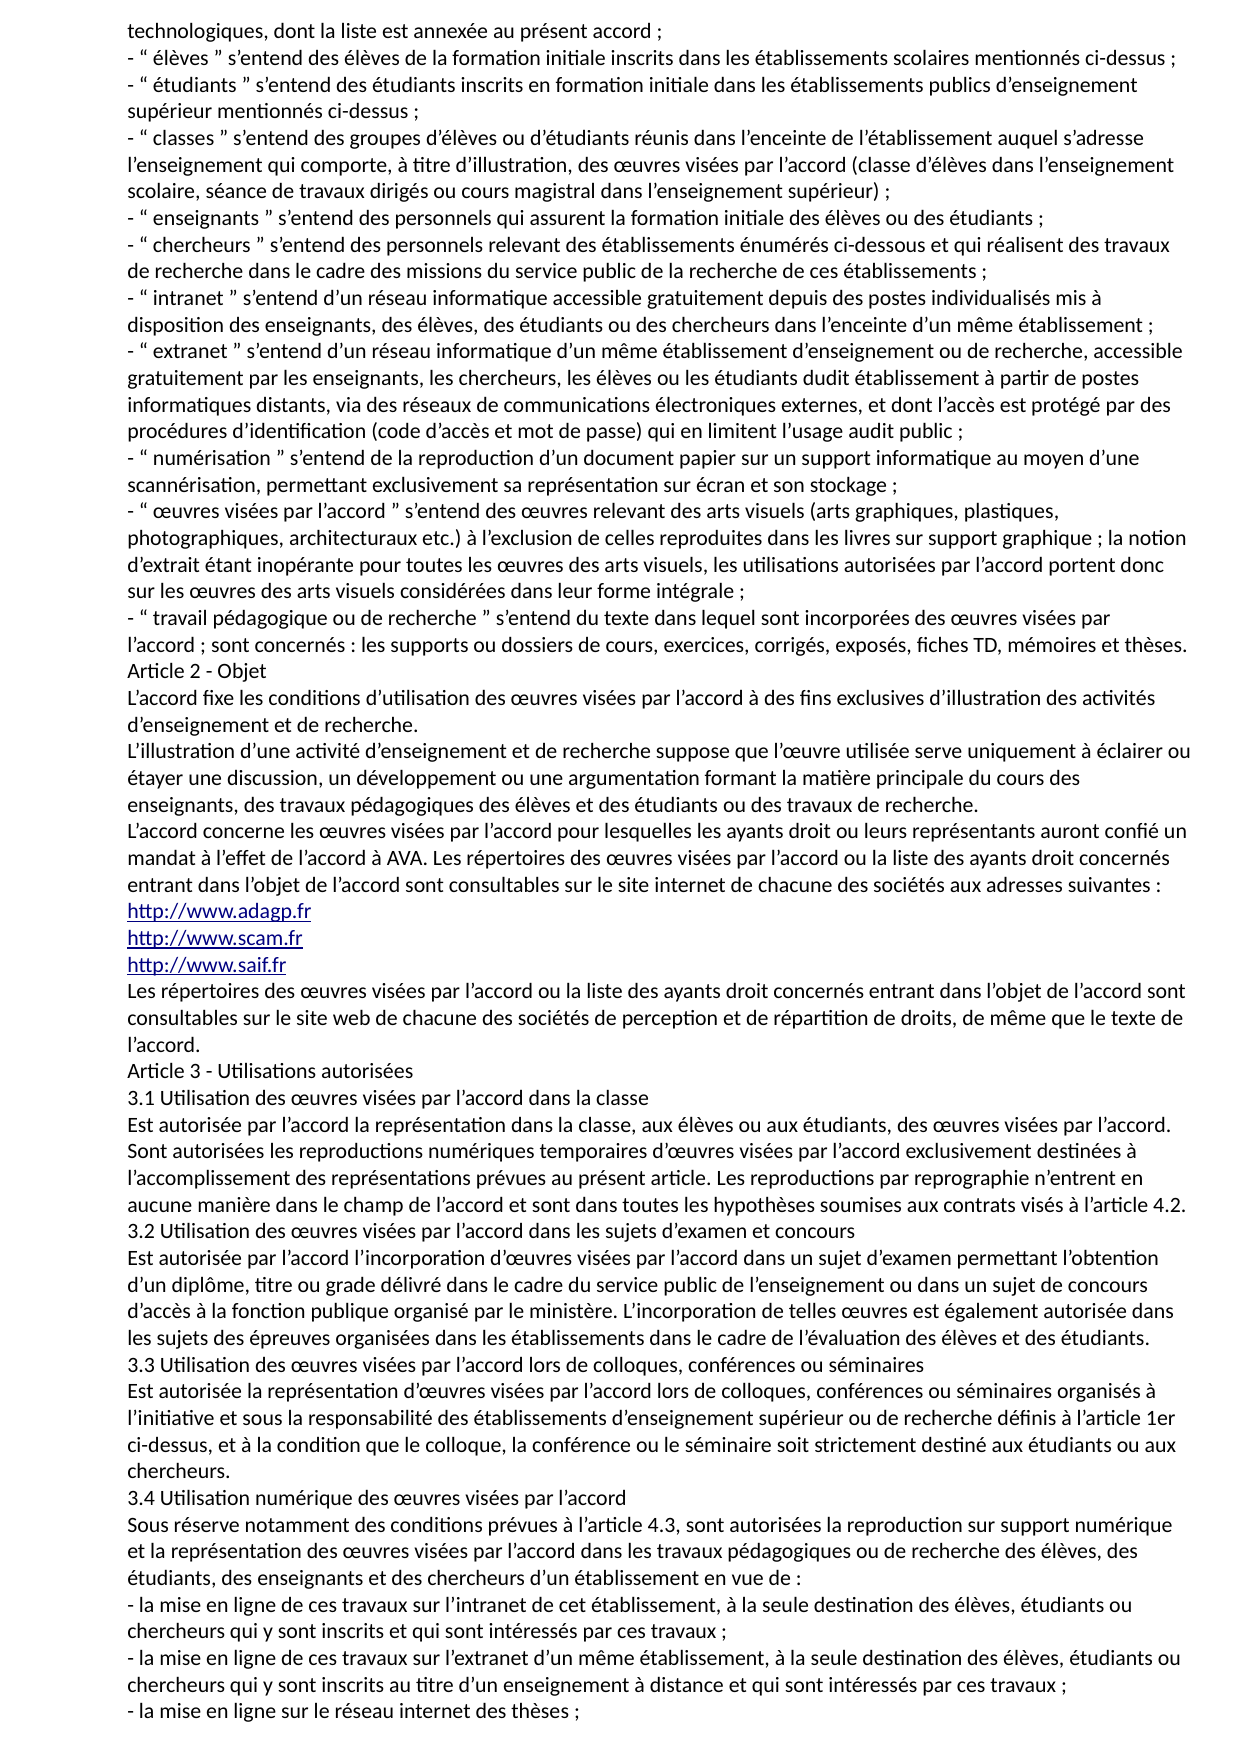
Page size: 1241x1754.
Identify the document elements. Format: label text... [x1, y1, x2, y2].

table_header [18, 18, 127, 1724]
table_header MISE EN ŒUVRE DES ACCORDS SECTORIELS SUR L’UTILISATION DES ŒUVRES PROTÉGÉES À DES FINS D’ENSEIGNEMENT ET DE RECHERCHE Note du 23-1-2007 NOR : MENJ0700078X RLR : 180-1 MEN - DAJ B1 Le ministre de l’éducation nationale, de l’enseignement supérieur et de la recherche a conclu, avec les titulaires des droits d’auteur et en présence du ministre de la culture et de la communication, cinq accords sur l’utilisation des œuvres protégées à des fins d’enseignement et de recherche, à raison d’un accord pour chacun des grands secteurs de la propriété littéraire et artistique : l’écrit, la presse, les arts visuels, la musique et l’audiovisuel. Ces accords s’inscrivent dans le cadre fixé par la déclaration commune sur l’utilisation des œuvres et objets protégés par la propriété littéraire et artistique à des fins d’illustration des activités d’enseignement et de recherche adoptée en janvier 2005 par le ministre de l’éducation nationale, de l’enseignement supérieur et de la recherche et le ministre de la culture et de la communication. Ils visent à organiser l’utilisation des œuvres protégées dans le cadre du service public de l’éducation et de la recherche. Ils consacrent notamment l’intérêt pédagogique que présente l’illustration d’un enseignement par des œuvres et objets protégés. Ils couvrent une période de trois ans, de 2006 à 2008 et prévoient un mon tant, supporté par le ministère, de 4 millions d’euros. Le champ de ces accords recoupe dans une large mesure celui de la clause introduite au e) du 3° de l’article L. 122-5 du code de la propriété intellectuelle par la loi n° 2006-961 du 1er août 2006 relative au droit d’auteur et aux droits voisins dans la société de l’information. C’est d’ailleurs la raison pour laquelle le législateur a décidé que cette clause n’entrerait en vigueur qu’à compter du 1er janvier 2009, c’est-à-dire à l’échéance des présents accords. Le régime applicable à compter du 1er janvier 2009 reposera lui aussi sur la conclusion d’accords avec les représentants des titulaires de droits puisque la loi pose le principe d’une rémunération négociée. L’application des accords conclus pour la période 2006-2008 permettra donc de préparer la mise en œuvre des nouvelles dispositions législatives. Il est donc essentiel que les diffi cultés d’application qui pourront être rencontrées soient portées à la connaissance de l’administration centrale (direction des affaires juridiques) afin de pouvoir être soumises aux comités de suivi prévus par les accords. 1 - Ces accords organisent l’utilisation des œuvres protégées Conformément aux principes fondamentaux du droit de propriété intellectuelle, constamment rappelés par la législation française, l’utilisation collective d’une œuvre protégée est soumise en principe au consentement préalable du titulaire des droits d’auteur. Pour répondre aux besoins du service public de l’enseignement et favoriser la diversification des supports pédagogiques, les cinq accords sectoriels proposent un cadre général pour les utilisations les plus usuelles. Les utilisations qui entrent dans le champ de ces accords et qui en respectent les clauses sont réputées autorisées sans que les établissements ou les personnels n’aient à effectuer de démarches particulières. Les autres utilisations d’œuvres protégées doivent s’inscrire soit dans un cadre prévu par la loi (courtes citations, analyses, revues de presse) ou par un contrat (reproduction par reprographie) soit faire l’objet d’une autorisation spécifique. 2 - Ces accords confortent certaines pratiques La représentation dans la classe d’œuvres protégées est couverte de façon générale dès lors qu’elles illustrent le cours. Il en va ainsi de la projection d’une image, d’un document audiovisuel ou de la diffusion d’une chanson qui éclaire un point de l’enseignement ou qui en constitue l’objet principal. Cette représentation collective peut également intervenir pour illustrer le travail qu’un élève ou un étudiant présente à la classe. Les accords s’appliquent en cas d’incorporation d’extraits d’œuvres dans un sujet d’examen permettant l’obtention d’un diplôme, titre ou grade délivré dans le cadre du service public de l’enseignement ou dans un sujet de concours d’accès à la fonction publique organisé par le ministère. L’incorporation de tels extraits est autorisée dans les sujets des épreuves organisées dans les établissements dans le cadre de l’évaluation des élèves et des étudiants. Les accords autorisent la représentation d’extraits d’œuvres lors de colloques, conférences ou séminaires organisés à l’initiative et sous la responsabilité des établissements d’enseignement supérieur ou de recherche. Les accords exigent que le colloque, la conférence ou le séminaire soit destiné aux étudiants ou aux chercheurs. Dans le cas contraire, la représentation d’œuvres sera subordonnée à l’accord préalable des titulaires de droit. 3 - Les accords sur l’utilisation de l’écrit, la presse, les arts visuels permettent des utilisations en ligne Ces accords, à la différence de ceux concernant l’utilisation des œuvres musicales et l’utilisation des œuvres audiovisuelles et cinématographiques, autorisent : - la mise en ligne sur le réseau de l’établissement des œuvres protégées qui servent à illustrer un cours, un travail pédagogique (exposé, mémoire) ou un travail de recherche mis en ligne. Ce réseau est accessible par code aux seuls élèves, étudiants, enseignants et chercheurs directement intéressés ; - la mise en ligne sur le site internet de l’établissement des œuvres protégées incorporées dans une thèse elle-même mise en ligne, à l’exception des thèses incorporant des extraits de partitions musicales ; - l’archivage numérique de travaux pédagogiques ou de recherche contenant des extraits d’œuvres pour permettre aux enseignants ou aux chercheurs ainsi qu’aux établissements dont ils relèvent de les conserver. 4 - Les conditions d’utilisation des œuvres utilisées pour illustrer les activités d’enseignement et de recherche 4.1 Les conditions générales Elles sont pour l’essentiel communes à l’ensemble des accords sectoriels. Les titulaires de droit qui participent à ces accords, autorisent l’utilisation de leurs œuvres dès lors que celles-ci illustrent les activités d’enseignement et de recherche. Les accords supposent en effet que l’œuvre utilisée soit l’objet d’une mise en perspective pédagogique. Les œuvres utilisées doivent avoir été acquises régulièrement par l’établissement, l’enseignant ou l’élève. Les utilisations autorisées ne doivent donner lieu, directement ou indirectement, à aucune exploitation commerciale. L’auteur et le titre de l’œuvre doivent être mentionnés, sauf si l’identification de l’auteur ou de l’œuvre constitue l’objet d’un exercice pédagogique. Ces accords n’autorisent pas la distribution aux élèves, étudiants ou chercheurs de reproductions intégrales ou partielles d’œuvres protégées (fixées sur un CD-R, ou un DVD-R), ni la constitution de bases de données d’œuvres protégées. 4.2 Les conditions particulières aux œuvres audiovisuelles L’utilisation d’un support édité du commerce (VHS préenregistrée du commerce, DVD vidéo, etc.) ou d’une œuvre cinématographique ou audiovisuelle diffusée sur un service payant (Canal+, Canalsatellite, TPS, service de vidéo à la demande), n’est pas possible sur le fondement de ces accords sauf en ce qui concerne l’incorporation d’extraits dans un sujet d’examen ou de concours. 4.3 Les conditions particulières aux usages numériques Les dimensions des œuvres qui peuvent être numérisées et incorporées dans un travail pédagogique ou de recherche mis en ligne sont précisées pour chaque catégorie : - pour les livres : 5 pages par travail pédagogique ou de recherche, sans coupure, avec reproduction en intégralité des œuvres des arts visuels qui y figurent, dans la limite maximum de 20 % de la pagination de l’ouvrage. Dans le cas particulier d’un manuel scolaire, l’extrait ne peut excéder 4 pages consécutives, par travail pédagogique ou de recherche, dans la limite de 5 % de la pagination de l’ouvrage par classe et par an ; - pour la presse : deux articles d’une même parution sans excéder 10 % de la pagination ; - pour les arts visuels : le nombre d’œuvres est limité à 20 œuvres par travail pédagogique ou de recherche mis en ligne. Toute reproduction ou représentation numérique de ces œuvres doit avoir sa définition limitée à 400 x 400 pixels et avoir une résolution de 72 DPI. Pour pouvoir bénéficier de l’accord conclu par le ministère, les établissements doivent veiller à ce que les moteurs de recherche de leur réseau permettent l’accès aux travaux pédagogiques ou de recherche, aux colloques, conférences ou séminaires ou aux cours et non un accès direct aux extraits d’œuvres protégées ou éléments isolés (par exemple une photographie, une peinture, une sculpture). La mise en ligne de thèses sur le réseau internet est admise en l’absence de toute utilisation commerciale et, le cas échéant, après accord de l’éditeur de la thèse. La mise en ligne devra utiliser un procédé empêchant celui qui consulte la thèse sur internet de télécharger les œuvres qui y sont incorporées. La reproduction numérique d’une œuvre doit faire l’objet d’une déclaration pour permettre d’identifier les œuvres ainsi reproduites. Cette déclaration consiste à compléter le formulaire mis en ligne à l’adresse suivante : http://www. cfcopies.com/declaration-enseignement 5 - Les accords prévoient la mise en place de comités de suivi Les comités de suivi, associant des représentants des utilisateurs et des représentants des ayants droits, auront vocation à discuter des difficultés qui pourront survenir dans la mise en œuvre des accords. Ils seront réunis en tant que de besoin et les résultats de leurs travaux seront rendus publics. ACCORD SUR L’UTILISATION DES LIVRES ET DE LA MUSIQUE IMPRIMÉE À DES FINS D’ILLUSTRATION DES ACTIVITÉS D’ENSEIGNEMENT ET DE RECHERCHE Entre Le ministère de l’éducation nationale, de l’enseignement supérieur et de la recherche, représentant l’ensemble de ses services et de ses établissements sous tutelle. ci-après dénommé “le ministère” Et Le Centre français d’exploitation du droit de copie (CFC), agissant également au nom de la société de perception et de répartition de droits suivante AVA, sur mandat exprès de ces dernières, La Société des éditeurs et auteurs de musique (SEAM) ci-après dénommés “les représentants des ayants droit” En présence du ministère de la culture et de la communication Préambule Le présent accord sectoriel (ci-après dénommé “l’accord”) est conclu à la suite de la déclaration commune sur l’utilisation des œuvres et objets protégés par la propriété littéraire et artistique à des fins d’illustration des activités d’enseignement et de recherche signée le 14 janvier 2005 par le ministre de l’éducation nationale, de l’enseignement supérieur et de la recherche et le ministre de la culture et de la communication. Les Parties à l’accord (ci-après dénommées les “Parties”) conviennent de l’intérêt que revêt l’utilisation des œuvres et autres objets protégés pour l’illustration des activités d’enseignement et de recherche Le ministère réaffirme son attachement au respect des droits de propriété littéraire et artistique. Il partage le souci des ayants droit de mener des actions coordonnées pour sensibiliser l’ensemble des acteurs du système éducatif - enseignants, élèves, étudiants et chercheurs - sur l’importance de ces droits et sur les risques que la contrefaçon fait courir à la vitalité et la diversité de la création littéraire et artistique. Les Parties conviennent que l’utilisation d’œuvres et objets protégés par les droits de propriété littéraire et artistique à des fins d’illustration de l’enseignement et de la recherche doit par principe s’inscrire dans un cadre contractuel. Article 1 - Définitions Les Parties conviennent, dans l’accord, des définitions respectives suivantes. Le terme : - “ établissements ” s’entend des écoles maternelles et élémentaires, des collèges et lycées publics et privés sous contrat, des établissements publics d’enseignement supérieur et des établissements publics scientifiques et technologiques, dont la liste est annexée au présent accord ; - “ élèves ” s’entend des élèves de la formation initiale inscrits dans les établissements scolaires mentionnés ci-dessus ; - “ étudiants ” s’entend des étudiants inscrits en formation initiale dans les établissements publics d’enseignement supérieur mentionnés ci-dessus ; - “ classes ” s’entend des groupes d’élèves ou d’étudiants réunis dans l’enceinte de l’établissement auquel s’adresse l’enseignement qui comporte, à titre d’illustration, des œuvres visées par l’accord ou des extraits de telles œuvres (classe d’élèves dans l’enseignement scolaire, séance de travaux dirigés ou cours magistral dans l’enseignement supérieur) ; - “ enseignants ” s’entend des personnels qui assurent la formation initiale des élèves ou des étudiants ; - “ chercheurs ” s’entend des personnels relevant des établissements énumérés ci-dessus et qui réalisent des travaux de recherche dans le cadre des missions du service public de la recherche de ces établissements ; - “ extraits ” s’entend : pour ce qui concerne les œuvres visées par l’accord autres que les œuvres musicales : de parties d’œuvres visées par l’accord qui excèdent la courte citation, c’est-à-dire d’extraits d’œuvres visées par l’accord dont la longueur sera déterminée d’un commun accord entre les Parties, en fonction des œuvres concernées et des usages appliqués ; à défaut d’accord particulier, l’extrait ne peut excéder 5 pages d’un livre, sans coupure, avec reproduction en intégralité des œuvres des arts visuels qui y figurent, dans la limite maximum de 20 % de la pagination de l’ouvrage, par travail pédagogique ou de recherche ; dans le cas particulier d’un manuel scolaire, l’extrait ne peut excéder 4 pages consécutives, par travail pédagogique ou de recherche, dans la limite de 5 % de la pagination de l’ouvrage par classe et par an ; pour ce qui concerne les œuvres musicales visées par l’accord : de parties d’œuvres musicales visées par l’accord dont la longueur sera déterminée d’un commun accord entre les Parties, en fonction des œuvres concernées et des usages appliqués ; à défaut d’accord particulier, l’extrait ne peut excéder 20 % de l’œuvre musicale concernée (paroles et/ou musique) par travail pédagogique ou de recherche, par classe et par an, dans la limite maximale de 3 pages consécutives d’une même œuvre musicale visée par l’accord ; pour les ouvrages de formation ou d’éducation musicales et les méthodes instrumentales, l’extrait ne peut excéder 5 % d’une même œuvre musicale visée par l’accord (paroles et/ou musique) par travail pédagogique ou de recherche, par classe et par an, dans la limite maximale de 2 pages consécutives d’une même œuvre musicale visée par l’accord ; - “ intranet ” s’entend d’un réseau informatique accessible gratuitement depuis des postes individualisés mis à disposition des enseignants, des élèves, des étudiants ou des chercheurs dans l’enceinte d’un même établissement ; - “ extranet ” s’entend d’un réseau informatique d’un même établissement d’enseignement ou de recherche, accessible gratuitement par les enseignants, les chercheurs, les élèves ou les étudiants dudit établissement à partir de postes informatiques distants, via des réseaux de communications électroniques externes, et dont l’accès est protégé par des procédures d’identification (code d’accès et mot de passe) qui en limitent l’usage audit public ; - “ numérisation ” s’entend de la reproduction d’un document papier sur un support informatique au moyen d’une scannérisation, permettant exclusivement sa représentation sur écran et son stockage. - “ œuvres des arts visuels ” s’entend des œuvres relevant des arts graphiques, plastiques, photographiques, architecturaux etc. reproduites dans les livres sur support graphique, toutes œuvres pour lesquelles la notion d’extrait est inopér ante ; les utilisations autorisées par l’accord portent donc sur les œuvres des arts visuels considérées dans leur forme intégrale ; - “ œuvres visées par l’accord ” s’entend des œuvres éditées sous forme de livre et des œuvres musicales, dès lors que ces œuvres sont fixées sur un support graphique à l’exclusion de tout support numérique, ainsi que des œuvres des arts visuels telles que définies au présent article ; les œuvres musicales visées par l’accord sont des partitions musicales éditées dans des ouvrages ; - “ travail pédagogique ou de recherche ” s’entend du texte dans lequel sont incorporées des œuvres ou extraits d’œuvres visées par l’accord ; sont concernés : les supports ou dossiers de cours, exercices, corrigés, exposés, fiches TD, mémoires et thèses. Article 2 - Objet L’accord fixe les conditions d’utilisation des œuvres visées par l’accord à des fins exclusives d’illustration des activités d’enseignement et de recherche. L’illustration d’une activité d’enseignement et de recherche suppose que l’œuvre ou l’extrait d’œuvre visée par l’accord utilisé serve uniquement à éclairer ou étayer une discussion, un développement ou une argumentation formant la matière principale du cours des enseignants, des travaux pédagogiques des élèves et des étudiants ou des travaux de recherche. L’accord concerne les œuvres visées par l’accord pour lesquelles les ayants droit ou leurs représentants auront confié à l’un des représentants des ayants droit un mandat aux fins de sa mise en œuvre. Les répertoires des œuvres visées par l’accord ou la liste des ayants droit concernés entrant dans l’objet de l’accord sont consultables sur le site web du CFC, de même que le texte de l’accord. Article 3 - Utilisations autorisées Sont autorisées les utilisations suivantes des œuvres visées par l’accord, entrant dans l’objet de l’accord, dans les conditions prévues à l’article 4, étant précisé que, pour ce qui concerne les œuvres musicales visées par l’accord, la représentation s’entend de la présentation de reproductions graphiques desdites œuvres : 3.1 Utilisation des œuvres visées par l’accord dans la classe Est autorisée par l’accord la représentation dans la classe, aux élèves ou aux étudiants, des œuvres visées par l’accord. Sont autorisées les reproductions numériques temporaires d’œuvres visées par l’accord exclusivement destinées à l’accomplissement des représentations prévues au présent article. Les reproductions par reprographie conduisant à une distribution de l’œuvre aux élèves ou étudiants n’entrent en aucune manière dans le champ de l’accord et sont dans toutes les hypothèses soumises aux contrats visés à l’article 4.2. En ce qui concerne les œuvres musicales visées par l’accord, sont autorisées exclusivement les reproductions numériques graphiques temporaires exclusivement destinées à la représentation en classe par projection collective. Les reproductions d’œuvres musicales par reprographie ne sont en aucune manière autorisées par le présent accord ainsi que rappelé à l’article 4.2 ci-après. Il est précisé que le présent article n’autorise pas les reproductions numériques temporaires des œuvres musicales visées par l’accord disponibles uniquement à la location auprès des éditeurs concernés. 3.2 Utilisation d’extraits d’œuvres visées par l’accord dans les sujets d’examen et concours Est autorisée par l’accord l’incorporation d’extraits d’œuvres visées par l’accord dans un sujet d’examen permettant l’obtention d’un diplôme, titre ou grade délivré dans le cadre du service public de l’enseignement ou dans un sujet de concours d’accès à la fonction publique organisé par le ministère. L’incorporation de tels extraits est également autorisée dans les sujets des épreuves organisées dans les établissements dans le cadre de l’évaluation des élèves et des étudiants. Le présent article 3.2 ne s’applique pas aux partitions d’œuvres musicales. 3.3 Utilisation d’extraits d’œuvres visées par l’accord lors de colloques, conférences ou séminaires Est autorisée la représentation d’extraits d’œuvres visées par l’accord lors de colloques, conférences ou séminaires organisés à l’initiative et sous la responsabilité des établissements d’enseignement supérieur ou de recherche définis à l’article 1er ci-dessus, et à la condition que le colloque, la conférence ou le séminaire soit strictement destiné aux étudiants ou aux chercheurs. 3.4 Utilisation numérique d’extraits d’œuvres visées par l’accord Sous réserve notamment des conditions prévues à l’article 4.3, sont autorisées la reproduction sur support numérique et la représentation d’extraits d’œuvres visées par l’accord dans les travaux pédagogiques ou de recherche des élèves, des étudiants, des enseignants et des chercheurs d’un établissement en vue de : - la mise en ligne de ces travaux sur l’intranet de cet établissement, à la seule destination des élèves, étudiants ou chercheurs qui y sont inscrits et qui sont intéressés par ces travaux ; - la mise en ligne de ces travaux sur l’extranet d’un même établissement, à la seule destination des élèves, étudiants ou chercheurs qui y sont inscrits au titre d’un programme d’enseignement à distance et qui sont concernés par ces travaux ; - la mise en ligne sur le réseau internet des thèses à l’exception des thèses incorporant des œuvres musicales visées par l’accord ou des extraits d’œuvres musicales visées par l’accord, pour lesquelles l’autorisation préalable des ayants droit concernés est nécessaire ; - l’archivage numérique aux fins exclusivement de conservation par des enseignants ou des chercheurs de travaux pédagogiques ou de recherche contenant des extraits d’œuvres visées par l’accord, ainsi que l’archivage numérique aux fins de conservation par les établissements auxquels ces personnels sont rattachés. Article 4 - Conditions d’utilisation 4.1 Conditions générales Les utilisations autorisées ne doivent donner lieu, directement ou indirectement, à aucune exploitation commerciale. L’auteur et le titre de l’œuvre, ainsi que l’éditeur, doivent être mentionnés lors de son utilisation, sauf si l’identification de l’auteur ou de l’œuvre constitue l’objet d’un exercice pédagogique. Les œuvres utilisées doivent avoir été acquises régulièrement. L’accord est sans effet sur les conditions contractuelles auxquelles est soumise l’acquisition des œuvres visées par l’accord, spécifiquement réalisées pour les besoins du service public de l’enseignement et de la recherche. L’accord n’autorise pas la distribution aux élèves, étudiants ou chercheurs de reproductions intégrales ou partielles d’œuvres visées par l’accord, celles-ci étant autorisées par des accords sur la reproduction par reprographie mentionnés ci-après. 4.2 Contrats conclus avec le Centre français d’exploitation du droit de copie (CFC) et la société des éditeurs et auteurs de musique (SEAM) L’accord n’autorise pas la réalisation de reproductions par reprographie d’œuvres ou d’extraits d’œuvres visées par l’accord qui demeure soumis aux contrats conclus par le ministère ou les établissements d’enseignement selon le degré d’enseignement avec le Centre français d’exploitation du droit de copie (CFC) et la Société des éditeurs et auteurs de musique (SEAM). 4.3 Conditions particulières aux utilisations numériques Les moteurs de recherche des intranets et extranets des établissements permettront l’accès aux travaux pédagogiques ou de recherche, ou aux communications faites lors de colloques, conférences ou séminaires, mais ne comporteront en aucune manière un mode d’accès spécifique aux œuvres visées par l’accord ou aux extraits d’œuvres visées par l’accord ou une indexation de celles-ci. Le nombre des œuvres des arts visuels est limité à 20 œuvres par travail pédagogique ou de recherche mis en ligne. Toute reproduction ou représentation numérique de ces œuvres doit avoir sa définition limitée à 400 x 400 pixels et avoir une résolution de 72 DPI. La mise en ligne de thèses sur le réseau internet est admise en l’absence de toute utilisation commerciale, à la double condition que les œuvres visées par l’accord ou extraits d’œuvres visées par l’accord ne puissent pas être extraites, en tant que telles, du document et à condition que l’auteur de la thèse n’ait pas conclu, avant la mise en ligne, un contrat d’édition. L’accord n’autorise pas la mise en ligne sur internet des thèses incorporant des œuvres musicales visées par l’accord ou des extraits d’œuvres musicales visées par l’accord. La constitution de bases de données d’œuvres ou d’extraits d’œuvres visées par l’accord n’est pas autorisée. Article 5 - Déclaration des utilisations numériques prévues à l’article 3 L’établissement qui procède à la mise en ligne d’œuvres ou d’extraits d’œuvres visées par l’accord incorporées dans des travaux pédagogiques et de recherche conformément à l’article 3.4, déclare aux représentants des ayants droit les œuvres visées par l’accord au moyen d’un formulaire de déclaration. Cette déclaration est considérée par les Parties comme une stipulation substantielle du présent accord. Afin de permettre l’identification des œuvres visées par l’accord, un identifiant et un code d’accès à l’intranet ou extranet sont communiqués par l’établissement aux représentants des ayants droit. Article 6 - Actions de sensibilisation sur la propriété littéraire et artistique Le ministère informera les établissements du contenu et des limites de l’accord. Il s’engage également à mettre en place dans l’ensemble des établissements des actions de sensibilisation à la création, à la propriété littéraire et artistique et au respect de celle-ci. Ces actions, définies en liaison avec les représentants des ayants droit, interviendront au moins une fois par an et par établissement. Elles pourront prendre des formes diverses en partenariat avec des auteurs, des compositeurs, des éditeurs de livres ou de musique ou des artistes plasticiens. Article 7 - Rémunération forfaitaire En contrepartie des autorisations consenties dans l’accord et compte tenu des engagements pris par le ministère à l’article 6, celui-ci versera au CFC et à la SEAM une somme de : - 1 146 000 euros sur l’exercice budgétaire 2007 ; - 1 146 000 euros sur l’exercice budgétaire 2008. Cette somme sera répartie par le CFC et la SEAM entre les titulaires de droits ou leur représentant qui leur ont donné mandat pour conclure l’accord. Dans l’hypothèse où il apparaîtrait que, dans le cours de l’application de l’accord, les utilisations numériques d’œuvres visées par l’accord augmenteraient de façon significative, la rémunération définie ci-dessus devra être révisée en conséquence. Les Parties se rapprocheront pour fixer la rémunération adaptée. Article 8 - Garantie Le CFC et la SEAM, chacun pour les mandats qu’il a reçus, garantissent le ministère contre toute réclamation relative à une utilisation entrant dans l’objet de l’accord et conforme à celui-ci. Cette garantie est consentie sous réserve et dans les limites des effets du libre exercice par tout auteur ou ses ayants droit des prérogatives attachées à son droit moral. Article 9 - Comité de suivi Les Parties conviennent de la constitution d’un comité de suivi chargé de veiller à la bonne mise en œuvre de l’accord. Il a notamment pour mission de s’assurer que les œuvres visées par l’accord sont bien utilisées à des fins exclusives d’illustration des activités d’enseignement et de recherche telles que définies par l’accord. Le comité de suivi se compose, d’une part, de représentants du ministère, et, d’autre part, de représentants désignés par les représentants des ayants droit. Le comité de suivi désigne en son sein un président ainsi qu’un secrétariat. Le comité de suivi organise librement ses travaux. Il se réunit en tant que de besoin et au moins deux fois par an. Article 10 - Vérifications Les représentants des ayants droit pourront procéder ou faire procéder à des vérifications portant sur la conformité des utilisations d’œuvres visées par l’accord au regard des clauses de l’accord. Les agents assermentés de chaque représentant des ayants droit auront la faculté d’accéder aux réseaux informatiques des établissements afin de procéder à toutes vérifications nécessaires. Ils pourront contrôler notamment l’exactitude des déclarations d’usage et la conformité de l’utilisation des œuvres visées par l’accord avec chaque stipulation de l’accord. En cas de manquement à ces obligations contractuelles, les représentants des ayants droit pourront requérir du chef d’établissement ou du responsable du réseau le retrait des œuvres ou extraits d’œuvres visées par l’accord utilisés illicitement. En cas de contestation sur l’application de l’accord, le comité de suivi se réunit pour constater l’absence de respect d’une clause de l’accord et proposer une solution aux Parties. Article 11 - Durée L’accord produit ses effets jusqu’au 31 décembre 2008. Neuf mois avant l’échéance de l’accord, un bilan de son exécution est établi par les Parties. Celles-ci s’engagent à arrêter les modalités de la poursuite de leurs relations contractuelles quatre mois au moins avant la date d’expiration de l’accord. La fin de l’accord avec le CFC ou la SEAM, ou la fin du mandat confié par AVA au CFC, pour quelque cause et de quelque manière que ce soit, n’affecterait en aucune manière la poursuite même de l’accord avec les autres représentants des ayants droit. Fait à Paris, le 13 mars 2006 Le ministre de l’éducation nationale,de l’enseignement supérieur et de la recherche Gilles de ROBIEN Le ministre de la culture et de la communication Renaud DONNEDIEU de VABRES Pour le CFC, Le gérant Jean LISSARRAGUE Pour la SEAM, Le vice-président Pierre HENRY ACCORD SUR L’UTILISATION DES PUBLICATIONS PÉRIODIQUES IMPRIMÉES À DES FINS D’ILLUSTRATION DES ACTIVITÉS D’ENSEIGNEMENT ET DE RECHERCHE Entre Le ministère de l’éducation nationale, de l’enseignement supérieur et de la recherche, représentant l’ensemble de ses services et de ses établissements sous tutelle. ci-après dénommé “le ministère” Et Le Centre français d’exploitation du droit de copie (CFC), agissant au nom des éditeurs de publications périodiques imprimées, Préambule Le présent accord sectoriel (ci-après dénommé “l’accord”) est conclu à la suite de la déclaration commune sur l’utilisation des œuvres et objets protégés par la propriété littéraire et artistique à des fins d’illustration des activités d’enseignement et de recherche signée le 14 janvier 2005 par le ministre de l’éducation nationale, de l’enseignement supérieur et de la recherche et le ministre de la culture et de la communication. Les Parties à l’accord (ci-après dénommées les Parties) conviennent de l’intérêt que revêt l’utilisation des œuvres et autres objets protégés pour l’illustration des activités d’enseignement et de recherche. Le ministère réaffirme son attachement au respect des droits de la propriété littéraire et artistique. Il partage le souci des ayants droit de mener des actions coordonnées pour sensibiliser l’ensemble des acteurs du système éducatif sur l’importance de ce droit et sur les risques que la contrefaçon fait courir à la vitalité et la diversité de la création littéraire et artistique et par conséquent au pluralisme de la presse. Les Parties au présent accord s’engagent à définir en commun les actions de sensibilisation à la création littéraire, au respect du droit d’auteur et des droits voisins qu’il convient de conduire dans les établissements concernés par le présent accord. Les Parties rappellent que le présent accord concerne les publications périodiques imprimées sur un support graphique, à l’exclusion des éditions numériques, quel qu’en soit le support ou le mode de diffusion. Article 1 - Définitions L’accord a pour objet de fixer les conditions d’utilisation par les établissements des publications périodiques telles que définies ci-dessous, à des fins exclusives d’illustration des activités d’enseignement et de recherche. Les Parties conviennent, dans l’accord, des définitions respectives suivantes. Le terme : - “ établissements ” s’entend des écoles maternelles et élémentaires, des collèges et lycées publics et privés sous contrat, des établissements publics d’enseignement supérieur et des établissements publics scientifiques et technologiques dont la liste est annexée au présent accord ; - “ élèves ” s’entend des élèves de la formation initiale inscrits dans les établissements d’enseignement primaire ou secondaire mentionnés ci-dessus ; - “ étudiants ” s’entend des étudiants inscrits en formation initiale dans les établissements publics d’enseignement supérieur mentionnés ci dessus ; - “ classes ” s’entend des groupes d’élèves ou d’étudiants réunis dans l’enceinte de l’établissement auquel s’adresse l’enseignement qui comporte, à titre d’illustration, des œuvres visées par l’accord ou des extraits de telles œuvres (classe d’élèves dans l’enseignement scolaire, séance de travaux dirigés ou cours magistral dans l’enseignement supérieur) ; - “ enseignants ” s’entend des personnels qui assurent la formation initiale des élèves ou des étudiants ; - “ chercheurs ” s’entend des personnels relevant des établissements énumérés ci-dessus et qui réalisent des travaux de recherche dans le cadre des missions du service public de la recherche de ces établissements ; - “ publications périodiques ” s’entend de toute publication périodique imprimée, à l’exclusion des publications éditées sur support numérique, pour laquelle l’éditeur a donné un mandat de gestion de droits au CFC ; - “ extrait de publications périodiques imprimées ” s’entend de toute partie d’une publication périodique qui excède la courte citation. L’extrait peut s’entendre de la reprise intégrale d’un article, étant convenu qu’un même travail pédagogique ou de recherche ne peut inclure plus de deux articles d’une même parution sans excéder 10 % de la pagination. Tout dépassement requiert l’autorisation expresse de l’éditeur ; - “ intranet ” s’entend d’un réseau informatique accessible gratuitement depuis des postes individualisés mis à disposition des élèves et étudiants ou chercheurs dans l’enceinte d’un même établissement ; - “ extranet ” s’entend d’un réseau informatique d’un même établissement d’enseignement ou de recherche, accessible gratuitement par les enseignants, les chercheurs, les élèves et les étudiants dudit établissement à partir de postes informatiques distants, via des réseaux de télécommunications externes, et dont l’accès est protégé par des procédures d’identification (code d’accès et mot de passe) qui en limitent l’usage audit public ; - “ numérisation ” s’entend de la reproduction d’un document papier sur un support informatique au moyen d’une scannérisation, permettant exclusivement sa représentation sur écran et son stockage. Article 2 - Utilisations autorisées 2.1 L’utilisation des publications périodiques dans la classe Est autorisée par l’accord la représentation dans la classe de toutes publications périodiques. Les reproductions par reprographie conduisant à une distribution de l’œuvre aux élèves ou étudiants n’entrent en aucune manière dans le champ de l’accord et sont dans toutes les hypothèses soumises aux contrats visés à l’article 3.2. 2.2 L’utilisation des publications périodiques dans les sujets d’examen et concours Est autorisée par le présent accord l’incorporation d’extraits de publications périodiques dans un sujet d’examen permettant l’obtention d’un diplôme, titre ou grade délivré dans le cadre du service public de l’enseignement ou dans un sujet de concours d’accès à la fonction publique organisé par le ministère de l’éducation nationale, de l’enseignement supérieur et de la recherche. L’incorporation de tels extraits est également autorisée dans les sujets des épreuves organisées dans les établissements dans le cadre de l’évaluation des élèves et des étudiants. 2.3 L’utilisation des publications périodiques lors de colloques, conférences ou séminaires Est autorisée la représentation d’extraits de publications périodiques imprimées lors de colloques, conférences ou séminaires organisés à l’initiative et sous la responsabilité des établissements d’enseignement supérieur ou de recherche mentionnée à l’article 1er ci-dessus, et à la condition que le colloque, conférence ou séminaire soit strictement destiné aux étudiants ou aux chercheurs. 2.4 L’utilisation numérique des publications périodiques Sous réserve notamment des conditions prévues à l’article 3.2, est autorisée la reproduction d’extraits de publications périodiques imprimées sur support numérique dans les travaux pédagogiques et de recherche des élèves, des étudiants, des enseignants et des chercheurs d’un établissement en vue de : - la mise en ligne de ces travaux sur le réseau intranet de cet établissement, à la seule destination des élèves, étudiants ou chercheurs qui y sont inscrits et qui sont intéressés par ces travaux ; - la mise en ligne de ces travaux sur le réseau extranet d’un même établissement, à la seule destination des élèves, étudiants ou chercheurs qui y sont inscrits et qui sont intéressés par ces travaux ; - la mise en ligne sur le réseau internet des thèses et des travaux de recherche soutenus par les étudiants devant un jury en vue de l’obtention d’un diplôme de l’enseignement supérieur (mémoire de master, mémoire de maîtrise) ; - l’archivage numérique aux fins exclusivement de conservation par des enseignants ou des chercheurs d’extraits de publications périodiques imprimées incorporées dans leurs travaux pédagogiques et de recherche ainsi que l’archivage numérique aux fins de conservation par les établissements visés au présent accord auxquels ces personnels sont rattachés. Article 3 - Conditions d’utilisation 3.1 Conditions générales Les publications périodiques imprimées doivent exclusivement être utilisées pour illustrer l’enseignement dispensé ou bien le travail pédagogique de l’élève ou bien le travail de recherche de l’étudiant ou du chercheur. La compilation des publications périodiques imprimées est exclue par le présent accord, de même que la compilation d’extraits de ces publications sans mise en perspective pédagogique. Les utilisations autorisées ne doivent donner lieu, directement ou indirectement, à aucune exploitation commerciale. L’auteur de l’extrait et le titre de la publication périodique doivent être mentionnés lors de son utilisation, sauf si l’identification de l’auteur ou de la publication constitue l’objet d’un exercice pédagogique. Les œuvres utilisées doivent avoir été acquises régulièrement. Le présent accord est sans effet sur les conditions contractuelles auxquelles est soumise l’acquisition de publications périodiques imprimées qui sont spécifiquement réalisées pour les besoins du service public de l’enseignement et de la recherche. 3.2 Conditions particulières aux utilisations numériques Les établissements veillent à ce que les moteurs de recherche des intranets et des extranets permettent l’accès aux travaux pédagogiques ou de recherche, aux colloques, conférences ou séminaires et non un accès direct aux extraits des publications périodiques. La mise en ligne de thèses sur le réseau internet est admise en l’absence de toute utilisation commerciale, à condition que les extraits des publications périodiques ne puissent pas être reproduits et réutilisés en tant que tels et en dehors du contexte de la thèse et à condition que l’auteur de la thèse n’ait pas conclu, avant la mise en ligne, un contrat d’édition. La constitution de bases de données de publications périodiques ou d’extraits de ces publications n’est pas autorisée. Le présent accord est sans effet sur les contrats conclus par les établissements d’enseignement avec le Centre français d’exploitation du droit de copie (CFC) pour permettre la distribution de photocopies aux élèves et aux étudiants. L’accord n’autorise pas la réalisation de reproductions par reprographie d’œuvres ou d’extraits d’œuvres visées par l’accord qui demeure soumis aux contrats conclus par le ministère ou les établissements d’enseignement avec le Centre français d’exploitation du droit de copie (CFC). 3.3 Déclaration des utilisations numériques prévues à l’article 2.4 L’établissement qui procède à l’une des utilisations d’extraits de publications périodiques prévues à l’article 2.4, déclare au CFC les titres nu mérisés au moyen d’un formulaire de déclaration. Afin de permettre l’identification des titres et des extraits, un identifiant et un code d’accès au réseau intranet ou extranet sont communiqués par l’établissement aux ayants droit. Article 4 - Actions de sensibilisation sur la propriété littéraire et artistique Le ministère informera par circulaire les enseignants et les chercheurs des établissements du contenu et des limites de l’accord. Il s’engage également à mettre en place dans l’ensemble des établissements relevant de sa tutelle des actions de sensibilisation à la création, à la propriété littéraire et artistique et au respect de celle-ci. Ces actions, définies en liaison avec les représentants des ayants droit, interviendront au moins une fois par an et par établissement. Elles pourront prendre des formes diverses en partenariat avec des auteurs, des compositeurs, des éditeurs de livres ou de musique ou des artistes plasticiens. Article 5 - Rémunération forfaitaire En contrepartie des autorisations consenties par le présent accord, le ministère de l’éducation nationale, de l’enseignement supérieur et de la recherche versera au CFC une somme de : - 291 000 euros sur l’exercice budgétaire 2007 ; - 291 000 euros sur l’exercice budgétaire 2008. Cette somme sera répartie par le CFC entre les titulaires de droits qui lui ont donné mandat pour conclure le présent accord. Cette somme forfaitaire inclut les rémunérations dues au titre des utilisations entrant dans le champ de l’article L. 214-1 du code de la propriété intellectuelle. Article 6 - Garantie Le CFC, pour les mandats qu’il a reçus, garantit le ministère de l’éducation nationale, de l’enseignement supérieur et de la recherche de toute réclamation relative à une utilisation conforme au présent accord. Cette garantie est consentie sous réserve et dans les limites des effets du libre exercice par tout auteur ou ses ayants droit de prérogatives attachées à son droit moral. Article 7 - Comité de suivi Les Parties conviennent de la constitution d’un comité de suivi chargé de veiller à la bonne mise en œuvre du présent protocole d’accord. Il a notamment pour mission de s’assurer que les extraits des publications périodiques sont bien utilisés exclusivement à des fins d’illustration des activités d’enseignement telles que définies par le présent protocole d’accord. Le comité de suivi se compose, d’une part, de représentants du ministère de l’éducation nationale, de l’enseignement supérieur et de la recherche et, d’autre part, de représentants des Parties au présent accord. Le comité de suivi organise librement ses travaux. Il se réunit en tant que de besoin et au moins deux fois par an. Le comité de suivi désigne en son sein un responsable ainsi qu’un secrétariat. Article 8 - Vérifications Le CFC peut procéder à des vérifications portant sur la conformité des utilisations des publications périodiques et des extraits de publications périodiques, au regard des clauses du présent protocole. En cas de contestation sur l’application du présent protocole, le comité de suivi se réunit pour constater l’existence du non-respect de toute clause du présent protocole et proposer une solution aux Parties. Article 9 - Durée L’accord produit ses effets jusqu’au 31 décembre 2008. Six mois avant l’échéance de l’accord, un bilan de son exécution est établi par les Parties. Celles-ci s’engagent à arrêter les modalités de la poursuite de leurs relations contractuelles quatre mois au moins avant la date d’expiration du présent accord. En tout état de cause, le présent accord cesserait de produire ses effets à l’égard d’une publication périodique dès lors que celle-ci dénoncerait le mandat qu’elle aurait confié au CFC pour l’exécution du présent accord. Le CFC devrait en informer les autres signataires du présent accord ainsi que le président du comité de suivi. Fait à Paris, le 13 mars 2006 Le ministre de l’éducation nationale,de l’enseignement supérieur et de la recherche Gilles de ROBIEN Le ministre de la culture et de la communication Renaud DONNEDIEU de VABRES Pour le CFC, Le gérant Jean LISSARRAGUE Accord sur l’utilisation des œuvres des arts visuels à des fins d’illustration des activités d’enseignement et de recherche Entre L e ministère de l’éducation nationale, de l’enseignement supérieur et de la recherche, r eprésentant l’ensemble de ses services et de ses établissements sous tutelle, ci-après dénommé “le ministère” Et AVA, société de perception et de répartition de droits, agissant au nom des sociétés de perception et de répartition de droits suivantes sur mandat exprès de ces dernières : ADAGP, SACD, SAIF et SCAM, l’ensemble de ces sociétés étant ci-après dénommées “les sociétés de perception et de répartition de droits”, En présence du ministère de la culture et de la communication Préambule Le présent accord sectoriel (ci-après dénommé “l’accord”) est conclu à la suite de la déclaration commune sur l’utilisation des œuvres et objets protégés par la propriété littéraire et artistique à des fins d’illustration des activités d’enseignement et de recherche signée le 14 janvier 2005 par le ministre de l’éducation nationale, de l’enseignement supérieur et de la recherche et le ministre de la culture et de la communication. Les Parties à l’accord (ci-après dénommées les “Parties”) conviennent de l’intérêt que revêt l’utilisation des œuvres et autres objets protégés pour l’illustration des activités d’enseignement et de recherche. Le ministère réaffirme son attachement au respect des droits de propriété littéraire et artistique. Il partage le souci des ayants droit de mener des actions coordonnées pour sensibiliser l’ensemble des acteurs du système éducatif - enseignants, élèves, étudiants et chercheurs - sur l’importance de ces droits et sur les risques que la contrefaçon fait courir à la vitalité et la diversité de la création littéraire et artistique. Les Parties conviennent que l’utilisation d’œuvres et objets protégés par les droits de propriété littéraire et artistique à des fins d’illustration de l’enseignement et de la recherche doit par principe s’inscrire dans un cadre contractuel. Article 1 - Définitions Les Parties conviennent, dans l’accord, des définitions respectives suivantes. Le terme : - “ établissements ” s’entend des écoles maternelles et élémentaires, des collèges et lycées publics et privés sous contrat, des établissements publics d’enseignement supérieur et des établissements publics scientifiques et technologiques, dont la liste est annexée au présent accord ; - “ élèves ” s’entend des élèves de la formation initiale inscrits dans les établissements scolaires mentionnés ci-dessus ; - “ étudiants ” s’entend des étudiants inscrits en formation initiale dans les établissements publics d’enseignement supérieur mentionnés ci-dessus ; - “ classes ” s’entend des groupes d’élèves ou d’étudiants réunis dans l’enceinte de l’établissement auquel s’adresse l’enseignement qui comporte, à titre d’illustration, des œuvres visées par l’accord (classe d’élèves dans l’enseignement scolaire, séance de travaux dirigés ou cours magistral dans l’enseignement supérieur) ; - “ enseignants ” s’entend des personnels qui assurent la formation initiale des élèves ou des étudiants ; - “ chercheurs ” s’entend des personnels relevant des établissements énumérés ci-dessous et qui réalisent des travaux de recherche dans le cadre des missions du service public de la recherche de ces établissements ; - “ intranet ” s’entend d’un réseau informatique accessible gratuitement depuis des postes individualisés mis à disposition des enseignants, des élèves, des étudiants ou des chercheurs dans l’enceinte d’un même établissement ; - “ extranet ” s’entend d’un réseau informatique d’un même établissement d’enseignement ou de recherche, accessible gratuitement par les enseignants, les chercheurs, les élèves ou les étudiants dudit établissement à partir de postes informatiques distants, via des réseaux de communications électroniques externes, et dont l’accès est protégé par des procédures d’identification (code d’accès et mot de passe) qui en limitent l’usage audit public ; - “ numérisation ” s’entend de la reproduction d’un document papier sur un support informatique au moyen d’une scannérisation, permettant exclusivement sa représentation sur écran et son stockage ; - “ œuvres visées par l’accord ” s’entend des œuvres relevant des arts visuels (arts graphiques, plastiques, photographiques, architecturaux etc.) à l’exclusion de celles reproduites dans les livres sur support graphique ; la notion d’extrait étant inopérante pour toutes les œuvres des arts visuels, les utilisations autorisées par l’accord portent donc sur les œuvres des arts visuels considérées dans leur forme intégrale ; - “ travail pédagogique ou de recherche ” s’entend du texte dans lequel sont incorporées des œuvres visées par l’accord ; sont concernés : les supports ou dossiers de cours, exercices, corrigés, exposés, fiches TD, mémoires et thèses. Article 2 - Objet L’accord fixe les conditions d’utilisation des œuvres visées par l’accord à des fins exclusives d’illustration des activités d’enseignement et de recherche. L’illustration d’une activité d’enseignement et de recherche suppose que l’œuvre utilisée serve uniquement à éclairer ou étayer une discussion, un développement ou une argumentation formant la matière principale du cours des enseignants, des travaux pédagogiques des élèves et des étudiants ou des travaux de recherche. L’accord concerne les œuvres visées par l’accord pour lesquelles les ayants droit ou leurs représentants auront confié un mandat à l’effet de l’accord à AVA. Les répertoires des œuvres visées par l’accord ou la liste des ayants droit concernés entrant dans l’objet de l’accord sont consultables sur le site internet de chacune des sociétés aux adresses suivantes : http://www.adagp.fr http://www.scam.fr http://www.saif.fr Les répertoires des œuvres visées par l’accord ou la liste des ayants droit concernés entrant dans l’objet de l’accord sont consultables sur le site web de chacune des sociétés de perception et de répartition de droits, de même que le texte de l’accord. Article 3 - Utilisations autorisées 3.1 Utilisation des œuvres visées par l’accord dans la classe Est autorisée par l’accord la représentation dans la classe, aux élèves ou aux étudiants, des œuvres visées par l’accord. Sont autorisées les reproductions numériques temporaires d’œuvres visées par l’accord exclusivement destinées à l’accomplissement des représentations prévues au présent article. Les reproductions par reprographie n’entrent en aucune manière dans le champ de l’accord et sont dans toutes les hypothèses soumises aux contrats visés à l’article 4.2. 3.2 Utilisation des œuvres visées par l’accord dans les sujets d’examen et concours Est autorisée par l’accord l’incorporation d’œuvres visées par l’accord dans un sujet d’examen permettant l’obtention d’un diplôme, titre ou grade délivré dans le cadre du service public de l’enseignement ou dans un sujet de concours d’accès à la fonction publique organisé par le ministère. L’incorporation de telles œuvres est également autorisée dans les sujets des épreuves organisées dans les établissements dans le cadre de l’évaluation des élèves et des étudiants. 3.3 Utilisation des œuvres visées par l’accord lors de colloques, conférences ou séminaires Est autorisée la représentation d’œuvres visées par l’accord lors de colloques, conférences ou séminaires organisés à l’initiative et sous la responsabilité des établissements d’enseignement supérieur ou de recherche définis à l’article 1er ci-dessus, et à la condition que le colloque, la conférence ou le séminaire soit strictement destiné aux étudiants ou aux chercheurs. 3.4 Utilisation numérique des œuvres visées par l’accord Sous réserve notamment des conditions prévues à l’article 4.3, sont autorisées la reproduction sur support numérique et la représentation des œuvres visées par l’accord dans les travaux pédagogiques ou de recherche des élèves, des étudiants, des enseignants et des chercheurs d’un établissement en vue de : - la mise en ligne de ces travaux sur l’intranet de cet établissement, à la seule destination des élèves, étudiants ou chercheurs qui y sont inscrits et qui sont intéressés par ces travaux ; - la mise en ligne de ces travaux sur l’extranet d’un même établissement, à la seule destination des élèves, étudiants ou chercheurs qui y sont inscrits au titre d’un enseignement à distance et qui sont intéressés par ces travaux ; - la mise en ligne sur le réseau internet des thèses ; - l’archivage numérique aux fins exclusivement de conservation par des enseignants ou des chercheurs de travaux pédagogiques ou de recherche contenant des œuvres visées par l’accord, ainsi que l’archivage numérique aux fins de conservation par les établissements définis à l’accord auxquels ces personnels sont rattachés. Article 4 - Conditions d’utilisation 4.1 Conditions générales Les utilisations autorisées ne doivent donner lieu, directement ou indirectement, à aucune exploitation commerciale. L’auteur et le titre de l’œuvre doivent être mentionnés lors de son utilisation, sauf si l’identification de l’auteur ou de l’œuvre constitue l’objet d’un exercice pédagogique. Les œuvres utilisées doivent avoir été acquises régulièrement. L’accord est sans effet sur les conditions contractuelles auxquelles est soumise l’acquisition des œuvres visées par l’accord qui sont spécifiquement réalisées pour les besoins du service public de l’enseignement et de la recherche. L’accord n’autorise pas la distribution aux élèves, étudiants ou chercheurs de reproductions intégrales ou partielles d’œuvres visées par l’accord. 4.2 Contrats conclus avec le Centre français d’exploitation du droit de copie (CFC) L’accord ne porte pas sur la réalisation de reproductions par reprographie d’œuvres visées par l’accord. Il est sans effet sur les contrats conclus ou à conclure par le ministère ou par les établissements d’enseignement ou de recherche avec le Centre français d’exploitation du droit de copie (CFC) pour permettre la réalisation de reprographies d’œuvres visées par l’accord à des fins pédagogiques. L’accord ne se substitue en aucune manière à tout ou partie de ces contrats. 4.3 Conditions particulières aux utilisations numériques Les moteurs de recherche des intranets et extranets des établissements permettront l’accès aux travaux pédagogiques ou de recherche, ou aux communications faites lors de colloques, conférences ou séminaires, mais ne comporteront en aucune manière un mode d’accès spécifique aux œuvres visées par l’accord ou une indexation de celles-ci. Le nombre des œuvres des arts visuels est limité à 20 œuvres par travail pédagogique ou de recherche mis en ligne. Toute reproduction ou représentation numérique de ces œuvres doit avoir sa définition limitée à 400 x 400 pixels et avoir une résolution de 72 DPI (dot per inch). La mise en ligne de thèses est admise en l’absence de toute utilisation commerciale, à la double condition que les œuvres visées par l’accord ne puissent pas être extraites, en tant que telles, du document et à condition que l’auteur de la thèse n’ait pas conclu, avant la mise en ligne, un contrat d’édition. La constitution de bases de données d’œuvres visées par l’accord n’est pas autorisée. Article 5 - Déclaration des utilisations numériques prévues à l’article 3 L’établissement qui procède à la mise en ligne d’œuvres visées par l’accord incorporées dans des travaux pédagogiques et de recherche conformément à l’article 3.4, déclare à AVA les œuvres visées par l’accord au moyen d’un formulaire de déclaration. Cette déclaration est considérée par les Parties comme une stipulation substantielle du présent accord. Afin de permettre l’identification des œuvres visées par l’accord, un identifiant et un code d’accès à l’intranet ou extranet sont communiqués par l’établissement à AVA. Article 6 - Actions de sensibilisation sur la propriété littéraire et artistique Le ministère informera les établissements du contenu et des limites de l’accord. Il s’engage également à mettre en place dans l’ensemble des établissements, au moins une fois par an et par établissement, des actions de sensibilisation à la création, à la propriété littéraire et artistique et au respect de celle-ci. Ces actions, définies en liaison avec les sociétés de perception et de répartition de droits, pourront prendre des formes diverses en fonction de la nature de l’établissement et du cycle d’enseignement considérés. Article 7 - Rémunération forfaitaire En contrepartie des autorisations consenties dans l’accord et compte tenu des engagements pris par le ministère à l’article 6, celui-ci versera à AVA une somme de : - 263 000 euros sur l’exercice budgétaire 2007 ; - 263 000 euros sur l’exercice budgétaire 2008. Cette somme sera répartie par AVA aux titulaires de droits ou leur représentant. Dans l’hypothèse où il apparaîtrait que, dans le cours de l’application de l’accord, les utilisations numériques d’œuvres visées par l’accord augmenteraient de façon significative, la rémunération définie ci-dessus devra être révisée en conséquence. Les Parties se rapprocheront pour fixer la rémunération adaptée. Article 8 - Comité de suivi Les Parties conviennent de la constitution d’un comité de suivi chargé de veiller à la bonne mise en œuvre de l’accord. Il a notamment pour mission de s’assurer que les œuvres protégées sont bien utilisées à des fins exclusives d’illustration des activités d’enseignement et de recherche telles que définies par l’accord. Le comité de suivi se compose, d’une part, de représentants du ministère, et, d’autre part, de représentants désignés par les sociétés de perception et de répartition de droits. Le comité de suivi désigne en son sein un président ainsi qu’un secrétariat. Le comité de suivi organise librement ses travaux. Il se réunit en tant que de besoin et au moins deux fois par an. Article 9 - Garantie AVA garantit le ministère contre toute réclamation relative à une utilisation entrant dans l’objet de l’accord et conforme à celui-ci. Cette garantie est consentie sous réserve et dans les limites des effets du libre exercice par tout auteur ou ses ayants droit de prérogatives attachées à son droit moral. Article 10 - Vérifications AVA peut procéder ou faire procéder à des vérifications portant sur la conformité des utilisations d’œuvres visées par l’accord au regard des clauses de l’accord. Les agents assermentés de chaque société de perception et de répartition de droits auront la faculté d’accéder aux réseaux informatiques des établissements afin de procéder à toutes vérifications nécessaires. Ils pourront contrôler notamment l’exactitude des déclarations d’usage et la conformité de l’utilisation des œuvres visées par l’accord avec chaque stipulation de l’accord. En cas de manquement à ces obligations contractuelles, AVA pourra requérir du chef d’établissement ou du responsable du réseau le retrait des œuvres visées par l’accord utilisés illicitement. En cas de contestation sur l’application de l’accord, le comité de suivi se réunit pour constater l’existence du non-respect à une clause de l’accord et proposer une solution aux Parties. Article 11 - Durée L’accord produit ses effets jusqu’au 31 décembre 2008. Les Parties s’engagent à arrêter les modalités de la poursuite de leurs relations contractuelles quatre mois au moins avant la date d’expiration du présent accord. L’accord cesserait de produire ses effets à l’égard de l’une des sociétés de perception et de répartition de droits dès lors que celle-ci dénoncerait le mandat confié à AVA, et en informerait les autres signataires du présent accord ainsi que le président du comité de suivi, dans les conditions et délais prévus au présent article. Fait à Paris, le 13 mars 2006 Le ministre de l’éducation nationale,de l’enseignement supérieur et de la recherche Gilles de ROBIEN Le ministre de la culture et de la communication Renaud DONNEDIEU de VABRES Le président d’AVA Laurent DUVILLIER ACCORD SUR L’INTERPRÉTATION VIVANTE D’ŒUVRES MUSICALES, L’UTILISATION D’ENREGISTREMENTS SONORES D’ŒUVRES MUSICALES ET L’UTILISATION DE VIDÉOMUSIQUES À DES FINS D’ILLUSTRATION DES ACTIVITÉS D’ENSEIGNEMENT ET DE RECHERCHE Entre Le ministère de l’éducation nationale, de l’enseignement supérieur et de la recherche, représentant l’ensemble de ses services et de ses établissements sous tutelle, ci-après dénommé “le ministère”, Et La SACEM, société des auteurs, compositeurs et éditeurs de musique, agissant pour elle- même et au nom des sociétés de perception et de répartition suivantes sur mandat exprès de celles-ci : ADAMI, SACD, SCPP, SDRM, SPPF, SPRE, SPEDIDAM, l’ensemble de ces sociétés, y compris la SACEM, étant ci-après dénommées “les sociétés de perception et de répartition de droits”, En présence du ministère de la culture et de la communication Préambule Le présent accord sectoriel (ci-après dénommé l’"accord") est conclu à la suite de la déclaration commune sur l’utilisation des œuvres et objets protégés par la propriété littéraire et artistique à des fins d’illustration des activités d’enseignement et de recherche signée le 14 janvier 2005 par le ministre de l’éducation nationale, de l’enseignement supérieur et de la recherche et le ministre de la culture et de la communication. Les Parties à l’accord (ci-après dénommées les “Parties”) conviennent de l’intérêt que revêt l’utilisation des œuvres et autres objets protégés pour l’illustration des activités d’enseignement et de recherche. Le ministère réaffirme son attachement au respect des droits de propriété littéraire et artistique. Il partage le souci des ayants droit de mener des actions coordonnées pour sensibiliser l’ensemble des acteurs du système éducatif, des élèves, des étudiants et des chercheurs, sur l’importance de ces droits, et sur les risques que la contrefaçon fait courir à la vitalité et la diversité de la création littéraire et artistique. Les Parties conviennent que l’utilisation d’œuvres et objets protégés par les droits de propriété littéraire et artistique à des fins d’illustration de l’enseignement et de la recherche doit par principe s’inscrire dans un cadre contractuel. Les organisations professionnelles suivantes ont tenu à manifester expressément leur soutien à la conclusion des présentes en y apposant leur signature : CEMF, CSDEM, FTILAC-CFDT, SFA-CGT, SNAC, SNAM-CGT, SNAPAC-CFDT, SNEP, UNAC, UPFI. Article 1 - Définitions Les Parties conviennent, dans l’accord, des définitions respectives suivantes. Le terme : - “ établissements ” s’entend des écoles maternelles et élémentaires, des collèges et lycées publics et privés sous contrat, des établissements publics d’enseignement supérieur et des établissements publics scientifiques et technologiques, dont la liste est annexée au présent accord ; - “ élèves ” s’entend des élèves de la formation initiale inscrits dans les établissements scolaires mentionnés ci-dessus ; - “ étudiants ” s’entend des étudiants inscrits en formation initiale dans les établissements publics d’enseignement supérieur mentionnés ci-dessus ; - “ classes ” s’entend des groupes d’élèves ou d’étudiants réunis dans l’enceinte de l’établissement auquel s’adresse l’enseignement qui comporte, à titre d’illustration, des œuvres visées par l’accord (classe d’élèves dans l’enseignement scolaire, séance de travaux dirigés ou cours magistral dans l’enseignement supérieur) ; - “ enseignants ” s’entend des personnels qui assurent la formation initiale des élèves ou des étudiants ; - “ chercheurs ” s’entend des personnels qui relèvent des établissements énumérés ci-dessus et qui réalisent des travaux de recherche dans le cadre des missions du service public de la recherche de ces établissements. Article 2 - Objet L’accord a pour objet de fixer les conditions d’interprétation vivante des œuvres musicales (dénommées ci-après “œuvres musicales”) et d’utilisation des enregistrements sonores d’œuvres musicales ou des vidéomusiques (dénommés ci-après “enregistrements musicaux”) à des fins exclusives d’illustration des activités d’enseignement ou de recherche. L’illustration d’une activité d’enseignement ou de recherche suppose que l’œuvre ou l’enregistrement musical utilisé serve uniquement à éclairer ou étayer une discussion, un développement ou une argumentation formant la matière principale du cours des enseignants, des travaux pédagogiques des élèves et des étudiants ou des travaux de recherche. Article 3 - Utilisations autorisées 3.1 L’utilisation des œuvres et enregistrements musicaux dans la classe Est autorisée par l’accord la représentation dans la classe, aux élèves ou étudiants, d’enregistrements musicaux, ainsi que la représentation dans la classe des œuvres musicales par les élèves ou étudiants. Les reproductions temporaires d’œuvres et enregistrements musicaux exclusivement nécessaires aux utilisations prévues au présent article sont autorisées. 3.2 L’utilisation des œuvres musicales ou des extraits d’enregistrements musicaux dans les sujets d’examen et concours Est autorisée par l’accord l’incorporation d’extraits d’enregistrements musicaux dans un sujet d’examen permettant l’obtention d’un diplôme, titre ou grade délivré dans le cadre du service public de l’enseignement ou dans un sujet de concours d’accès à la fonction publique organisé par le ministère. L’incorporation de tels extraits est également autorisée dans les sujets des épreuves organisées dans les établissements dans le cadre de l’évaluation des élèves et des étudiants. Est également autorisée par l’accord la représentation d’œuvres musicales par un candidat à un examen ou à un concours ou dans le cadre des épreuves organisées dans les établissements pour l’évaluation des élèves ou étudiants. 3.3 L’utilisation des extraits d’œuvres ou enregistrements musicaux lors de colloques, conférences ou séminaires Est autorisée par l’accord la représentation d’extraits d’œuvres ou enregistrements musicaux lors de colloques, conférences ou séminaires organisés à l’initiative et sous la responsabilité des établissements d’enseignement supérieur ou de recherche définis à l’article 1er ci-dessus, et à la condition que le colloque, conférence ou séminaire soit strictement destiné aux étudiants ou aux chercheurs. Article 4 - Conditions d’utilisation Les utilisations autorisées ne doivent donner lieu, directement ou indirectement, à aucune exploitation commerciale. Les auteurs, les artistes-interprètes et le titre de l’œuvre, ainsi que l’éditeur, doivent être mentionnés lors de son utilisation, sauf si l’identification de l’auteur ou de l’œuvre constitue l’objet d’un exercice pédagogique. Les œuvres utilisées doivent avoir été acquises régulièrement. L’accord est sans effet sur les conditions contractuelles auxquelles est soumise l’acquisition des œuvres et enregistrements musicaux qui sont spécifiquement réalisés pour les besoins du service public de l’enseignement et de la recherche. L’accord n’autorise pas la distribution aux élèves, étudiants ou chercheurs de reproductions intégrales ou partielles d’une œuvre ou enregistrement musical. Les utilisations autorisées ne doivent en aucun cas conduire à la création de bases de données d’œuvres ou enregistrements musicaux, ou d’extraits d’œuvres ou enregistrements musicaux. L’“ extrait ” d’œuvres ou enregistrements musicaux visé aux articles 3.2 et 3.3 du présent accord s’entend de l’utilisation partielle de l’enregistrement sonore d’une œuvre musicale, ou d’une vidéomusique, limitée à trente secondes, et en tout état de cause inférieure au dixième de la durée totale de l’œuvre intégrale ; il est précisé que si plusieurs extraits d’une même œuvre sont utilisés, la durée totale de ces extraits ne devra pas excéder 15% de la durée totale de l’œuvre. Article 5 - Actions de sensibilisation sur la propriété littéraire et artistique Le ministère informera les établissements du contenu et des limites de l’accord. Il s’engage également à mettre en place dans l’ensemble des établissements relevant de sa tutelle, au moins une fois par an et par établissement, des actions de sensibilisation à la création, à la propriété littéraire et artistique et au respect de celle-ci. Ces actions seront définies en liaison avec les sociétés de perception et de répartition de droits. Elles pourront prendre des formes diverses en fonction de la nature de l’établissement et du cycle d’enseignement considérés. Article 6 - Rémunération forfaitaire En contrepartie des autorisations consenties par l’accord et compte tenu des engagements pris par le ministère à l’article 5, le ministère versera à la SACEM une somme de : - 150 000 euros sur l’exercice budgétaire 2007 ; - 150 000 euros sur l’exercice budgétaire 2008. Cette somme sera répartie par la SACEM entre les sociétés de perception et de répartition de droits. Cette somme forfaitaire inclut les rémunérations dues au titre des utilisations entrant dans le champ de l’article L. 214-1 du code de la propriété intellectuelle. Article 7 - Garantie La SACEM, dûment mandatée à cette fin par les autres sociétés de perception et de répartition de droits, garantit le ministère contre toute réclamation émanant d’un de ses membres ou d’un des membres desdites sociétés relative à une utilisation conforme au présent accord. Dans le cas où une réclamation porterait sur une œuvre ou un autre objet protégé n’appartenant pas au répertoire de l’une des sociétés de perception et de répartition de droits mais relevant de l’objet de l’accord, la SACEM s’engage, si la revendication est fondée, à restituer au ministère une somme d’un montant égal à celui qui aurait été versé à l’ayant droit concerné s’il faisait partie des membres de la société de perception et de répartition de droits en cause. Pour chaque société de perception et de répartition de droits, les obligations découlant du présent article ne sauraient excéder les limites du répertoire qu’elle représente ou a vocation à représenter. Ces engagements sont consentis sous réserve et dans les limites des effets du libre exercice par tout auteur ou ses ayants droit de prérogatives attachées à son droit moral. Article 8 - Comité de suivi Les Parties conviennent de la constitution d’un comité de suivi chargé de veiller à la bonne mise en œuvre de l’accord. Le comité de suivi se compose, d’une part, de représentants du ministère, et, d’autre part, de représentants désignés par les sociétés de perception et de répartition de droits. Le comité de suivi désigne en son sein un président ainsi qu’un secrétariat. Le comité de suivi organise librement ses travaux. Il se réunit en tant que de besoin et au moins deux fois par an. Il a notamment pour mission de s’assurer que les œuvres et enregistrements musicaux sont bien utilisés à des fins exclusives d’illustration des activités d’enseignement telles que définies par l’accord. Article 9 - Vérifications La SACEM peut procéder ou faire procéder à des vérifications portant sur la conformité des utilisations d’œuvres et enregistrements musicaux au regard des clauses du présent accord. En cas de contestation sur l’application du présent accord, le comité de suivi se réunit pour constater l’existence du non-respect d’une clause de l’accord et proposer une solution aux Parties. Article 10 - Durée L’accord produit ses effets jusqu’au 31 décembre 2008. Les Parties s’engagent à arrêter les modalités de la poursuite de leurs relations contractuelles quatre mois au moins avant la date d’expiration du présent accord. L’accord cesserait de produire ses effets à l’égard de l’une des sociétés de perception et de répartition de droits dès lors que celle-ci dénoncerait le mandat confié à la SACEM, et en informerait les autres signataires du présent accord ainsi que le président du comité de suivi, dans les conditions et délais prévus au présent article. Fait à Paris, le 13 mars 2006 Le ministre de l’éducation nationale,de l’enseignement supérieur et de la recherche Gilles de ROBIEN Le ministre de la culture et de la communication Renaud DONNEDIEU de VABRES Pour la SACEM, Le président du directoire Bernard MIYET ACCORD SUR L’UTILISATION DES OEUVRES CINEMATOGRAPHIQUES ET AUDIOVISUELLES A DES FINS D’ILLUSTRATION DES ACTIVITÉS D’ENSEIGNEMENT ET DE RECHERCHE Entre Le ministère de l’éducation nationale, de l’enseignement supérieur et de la recherche, représentant l’ensemble de ses services et de ses établissements sous tutelle, ci-après dénommé “le ministère”, Et La PROCIREP, Société des producteurs de cinéma et de télévision, agissant au nom des sociétés de perception et de répartition de droits assurant la gestion des droits sur les œuvres audiovisuelles et cinématographiques, ci- dessous désignées : ARP, ADAMI, SACD, SACEM, SCAM, SPEDIDAM, l’ensemble de ces sociétés, y compris la PROCIREP, étant ci-après dénommées “les sociétés de perception et de répartition de droits”, En présence du ministère de la culture et de la communication Préambule Le présent accord sectoriel (ci-après dénommé “l’accord”) est conclu à la suite de la déclaration commune sur l’utilisation des œuvres et objets protégés par la propriété littéraire et artistique à des fins d’illustration des activités d’enseignement et de recherche signée le 14 janvier 2005 par le ministre de l’éducation nationale, de l’enseignement supérieur et de la recherche et le ministre de la culture et de la communication. Les Parties à l’accord (ci-après dénommées les “Parties”) conviennent de l’intérêt que revêt l’utilisation des œuvres et autres objets protégés pour l’illustration des activités d’enseignement et de recherche. Le ministère réaffirme son attachement au respect des droits de propriété littéraire et artistique. Il partage le souci des ayants droit de mener des actions coordonnées pour sensibiliser l’ensemble des acteurs du système éducatif, des élèves, des étudiants et des chercheurs, sur l’importance de ces droits, et sur les risques que la contrefaçon fait courir à la vitalité et la diversité de la création littéraire et artistique. Les Parties conviennent que l’utilisation d’œuvres et objets protégés par les droits de propriété littéraire et artistique à des fins d’illustration de l’enseignement et de la recherche doit par principe s’inscrire dans un cadre contractuel. Les Parties rappellent leur volonté de maintenir et développer les dispositifs existants d’accès et d’éducation à l’image, tels que ceux pilotés par le Centre national de la cinématographie (programmes “écoles et cinéma”, “collèges et cinéma”, “lycées et cinéma”, fonds d’éducation à l’image, ...), ainsi que les catalogues d’œuvres spécifiquement dédiés aux besoins et usages de l’éducation nationale et de la recherche (CNDP, BPI, ADAV, etc.). Les organisations professionnelles suivantes ont tenu à manifester expressément leur soutien à la conclusion des présentes : API, CSPF, FNCF, FNDF, SFA-CGT, SPFA, SPI, UPF, USPA. Article 1 - Définitions Les Parties conviennent, dans l’accord, des définitions respectives suivantes. Le terme : - “ établissements ” s’entend des écoles maternelles et élémentaires, des collèges et lycées publics et privés sous contrat, des établissements publics d’enseignement supérieur et des établissements publics scientifiques et technologiques, dont la liste est annexée au présent accord ; - “ élèves” s’entend des élèves de la formation initiale inscrits dans les établissements scolaires mentionnés ci-dessus ; - “ étudiants ” s’entend des étudiants inscrits en formation initiale dans les établissements publics d’enseignement supérieur mentionnés ci-dessus ; - “ classes ” s’entend des groupes d’élèves ou d’étudiants réunis dans l’enceinte de l’établissement auquel s’adresse l’enseignement qui comporte, à titre d’illustration, des œuvres visées par l’accord (classe d’élèves dans l’enseignement scolaire, séance de travaux dirigés ou cours magistral dans l’enseignement supérieur) ; - “ enseignants ” s’entend des personnels qui assurent la formation initiale des élèves ou des étudiants ; - “ chercheurs ” s’entend des personnels qui relèvent des établissements énumérés ci-dessus et qui réalisent des travaux de recherche dans le cadre des missions du service public de la recherche de ces établissements. Article 2 - Objet L’accord fixe les conditions d’utilisation des œuvres cinématographiques et audiovisuelles à des fins exclusives d’illustration des activités d’enseignement ou de recherche. L’illustration d’une activité d’enseignement ou de recherche suppose que l’œuvre cinématographique ou audiovisuelle utilisée serve uniquement à éclairer ou étayer une discussion, un développement ou une argumentation formant la matière principale du cours des enseignants, des travaux pédagogiques des élèves et des étudiants ou des travaux de recherche. Article 3 - Utilisations autorisées 3.1 L’utilisation des œuvres cinématographiques ou audiovisuelles dans la classe Est autorisée par l’accord la représentation dans la classe, aux élèves ou étudiants, de toute œuvre cinématographique ou audiovisuelle diffusée par un service de communication audiovisuelle hertzien non payant. Les reproductions temporaires exclusivement nécessaires aux utilisations prévues au présent article sont autorisées. 3.2 L’utilisation des extraits d’œuvres cinématographiques ou audiovisuelles dans les sujets d’examen et concours Est autorisée par l’accord l’incorporation d’extraits d’œuvres cinématographiques ou audiovisuelles dans un sujet d’examen permettant l’obtention d’un diplôme, titre ou grade délivré dans le cadre du service public de l’enseignement ou dans un sujet de concours d’accès à la fonction publique organisé par le ministère. L’incorporation de tels extraits est également autorisée dans les sujets des épreuves organisées dans les établissements dans le cadre de l’évaluation des élèves et des étudiants. 3.3 L’utilisation des extraits d’œuvres cinématographiques ou audiovisuelles lors de colloques, conférences ou séminaires Est autorisée par l’accord la représentation d’extraits d’œuvres cinématographiques ou audiovisuelles lors de colloques, conférences ou séminaires organisés à l’initiative et sous la responsabilité des établissements d’enseignement supérieur ou de recherche définis à l’article 1er ci-dessus, et à la condition que le colloque, conférence ou séminaire soit strictement destiné aux étudiants ou aux chercheurs. Article 4 - Conditions d’utilisation L’utilisation d’un support édité du commerce (VHS préenregistrée du commerce, DVD vidéo, etc.) ou d’une œuvre cinématographique ou audiovisuelle diffusée sur un service de communication audiovisuelle payant, tel que, par exemple, Canal+, Canalsatellite, TPS, ou un service de vidéo à la demande (VOD ou S-VOD), n’est pas autorisée par l’accord, sauf dans le cas prévu à l’article 3.2. Les Parties s’engagent à faire leurs meilleurs efforts afin de simplifier les procédures d’acquisition des droits par les établissements dans le cas où des enseignants souhaiteraient représenter dans la classe, à des fins d’illustration de leurs cours, des œuvres cinématographiques ou audiovisuelles fixées sur un support édité du commerce. Les utilisations autorisées ne doivent donner lieu, directement ou indirectement, à aucune exploitation commerciale. Les auteurs et le titre de l’œuvre doivent être mentionnés lors de son utilisation, sauf si l’identification de l’auteur ou de l’œuvre constitue l’objet d’un exercice pédagogique. Les œuvres utilisées doivent avoir été acquises régulièrement. L’accord est sans effet sur les conditions contractuelles auxquelles est soumise l’acquisition des œuvres cinématographiques et audiovisuelles qui sont spécifiquement réalisées pour les besoins du service public de l’enseignement et de la recherche. L’accord n’autorise pas la distribution aux élèves, étudiants ou chercheurs de reproduction intégrale ou partielle d’une œuvre cinématographique et audiovisuelle. Les utilisations autorisées ne doivent en aucun cas conduire à la création de bases de données d’œuvres et autres objets protégés, ou d’extraits d’œuvres et autres objets protégés. L’“extrait” d’œuvres cinématographiques ou audiovisuelles visé aux articles 3.2 et 3.3 du présent accord s’entend de l’utilisation partielle d’une œuvre audiovisuelle ou cinématographique limitée à six minutes, et en tout état de cause inférieure au dixième de la durée totale de l’œuvre intégrale ; il est précisé que si plusieurs extraits d’une même œuvre audiovisuelle ou cinématographique sont utilisés, la durée totale de ces extraits ne devra pas excéder 15 % de la durée totale de l’œuvre. Article 5 - Actions de sensibilisation sur la propriété littéraire et artistique Le ministère informera les établissements du contenu et des limites de l’accord. Il s’engage également à mettre en place dans l’ensemble des établissements relevant de sa tutelle, au moins une fois par an et par établissement, des actions de sensibilisation à la création, à la propriété littéraire et artistique et au respect de celle-ci. Ces actions seront définies en liaison avec les sociétés de perception et de répartition de droits. Elles pourront prendre des formes diverses en fonction de la nature de l’établissement et du cycle d’enseignement considérés. Article 6 - Rémunération forfaitaire En contrepartie des autorisations consenties par l’accord et compte tenu des engagements pris par le ministère à l’article 5, le ministère versera à la PROCIREP une somme de : - 150 000 euros sur l’exercice budgétaire 2007 ; - 150 000 euros sur l’exercice budgétaire 2008. Cette somme sera répartie par la PROCIREP entre les sociétés de perception et de répartition de droits. Article 7 - Garantie La PROCIREP, dûment mandatée à cette fin par les sociétés de perception et de répartition de droits, garantit le ministère contre toute réclamation émanant d’un des membres desdites sociétés relative à une utilisation conforme au présent accord. Dans le cas où une réclamation porterait sur une œuvre ou un autre objet protégé n’appartenant pas au répertoire de l’une des sociétés de perception et de répartition de droits, la PROCIREP s’engage, si la revendication est fondée, à restituer au ministère une somme d’un montant égal à celui qui aurait été versé à l’ayant droit concerné s’il faisait partie des membres de la société de perception et de répartition de droits en cause. Pour chaque société de perception et de répartition de droits, les obligations découlant du présent article ne sauraient excéder les limites du répertoire qu’elle représente ou a vocation à représenter. Ces engagements sont consentis sous réserve et dans les limites des effets du libre exercice par tout auteur ou ses ayants droit de prérogatives attachées à son droit moral. Article 8 - Comité de suivi Les Parties conviennent de la constitution d’un comité de suivi chargé de veiller à la bonne mise en œuvre de l’accord. Le comité de suivi se compose, d’une part, de représentants du ministère, et, d’autre part, de représentants désignés par les sociétés de perception et de répartition de droits. Le comité de suivi désigne en son sein un président ainsi qu’un secrétariat. Le comité de suivi organise librement ses travaux. Il se réunit en tant que de besoin et au moins deux fois par an. Il a notamment pour mission de s’assurer que les œuvres protégées sont bien utilisées à des fins exclusives d’illustration des activités d’enseignement telles que définies par l’accord. Article 9 - Vérifications La PROCIREP peut procéder ou faire procéder à des vérifications portant sur la conformité des utilisations d’œuvres au regard des clauses du présent accord. En cas de contestation sur l’application du présent accord, le comité de suivi se réunit pour constater l’existence du non-respect d’une clause de l’accord et proposer une solution aux Parties. Article 10 - Durée L’accord produit ses effets jusqu’au 31 décembre 2008. Les Parties s’engagent à arrêter les modalités de la poursuite de leurs relations contractuelles quatre mois au moins avant la date d’expiration du présent accord. L’accord cesserait de produire ses effets à l’égard de l’une des sociétés de perception et de répartition de droits dès lors que celle-ci dénoncerait le mandat confié à la PROCIREP, et en informerait les autres signataires du présent accord ainsi que le président du comité de suivi, dans les conditions et délais prévus au présent article. Fait à Paris, le 13 mars 2006 Le ministre de l’éducation nationale,de l’enseignement supérieur et de la recherche Gilles de ROBIEN Le ministre de la culture et de la communication Renaud DONNEDIEU de VABRES Le président de la PROCIREP Alain SUSSFELD [127, 18, 1194, 1724]
